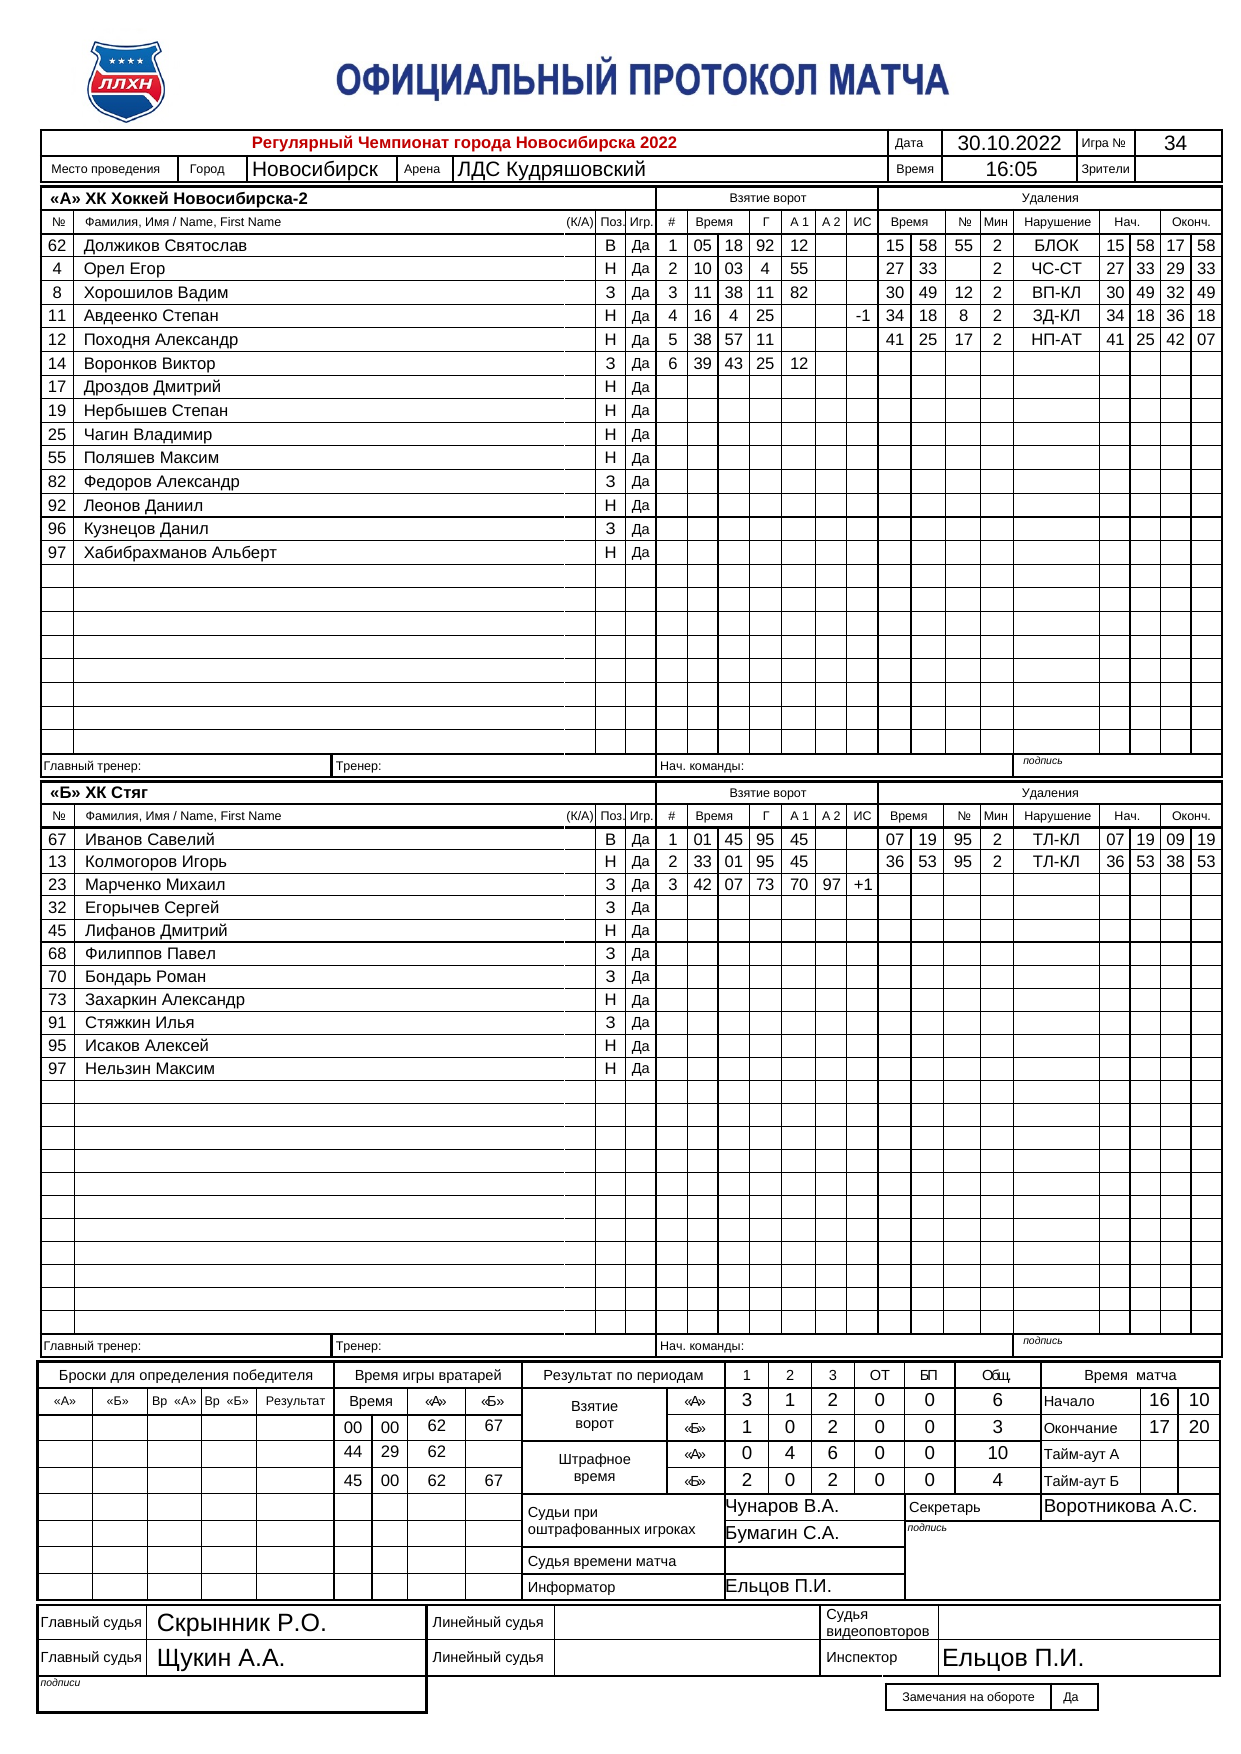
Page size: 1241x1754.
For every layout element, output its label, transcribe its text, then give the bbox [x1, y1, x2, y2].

table_cell [981, 943, 1013, 964]
table_cell [1014, 1219, 1099, 1241]
table_cell 6 [956, 1389, 1040, 1413]
table_cell [981, 1219, 1013, 1241]
table_cell 62 [42, 235, 73, 256]
table_cell [42, 1311, 74, 1333]
table_cell [782, 1196, 815, 1218]
table_cell 4 [42, 257, 73, 280]
table_cell Да [626, 235, 655, 256]
table_cell [1014, 494, 1099, 516]
table_cell [657, 1196, 687, 1218]
table_cell [1131, 659, 1160, 682]
table_cell [719, 659, 749, 682]
table_cell [1131, 565, 1160, 587]
table_cell [1131, 423, 1160, 445]
table_cell 39 [688, 352, 717, 374]
table_cell [565, 896, 595, 918]
table_cell Главный тренер: [42, 1335, 330, 1356]
table_cell [750, 707, 781, 729]
table_cell [688, 541, 717, 564]
table_cell Результат [257, 1389, 333, 1413]
table_header Время игры вратарей [335, 1363, 521, 1387]
table_cell [847, 446, 877, 469]
table_cell 0 [905, 1389, 954, 1413]
table_cell [847, 1242, 877, 1264]
table_cell [1131, 1242, 1160, 1264]
table_cell [1131, 1127, 1160, 1149]
table_cell [1100, 659, 1129, 682]
table_cell [750, 1242, 781, 1264]
table_cell [946, 352, 980, 374]
table_cell [816, 1058, 846, 1079]
table_cell [75, 1173, 564, 1195]
table_cell [657, 1219, 687, 1241]
table_cell [565, 235, 595, 256]
table_cell [657, 659, 687, 682]
table_cell [816, 518, 846, 540]
table_cell [944, 1173, 980, 1195]
table_cell [1192, 1012, 1221, 1033]
table_cell [1131, 1012, 1160, 1033]
table_cell [816, 352, 846, 374]
table_cell 1 [657, 235, 687, 256]
table_cell [719, 565, 749, 587]
table_cell Фамилия, Имя / Name, First Name [74, 211, 565, 233]
table_cell [1100, 470, 1129, 493]
table_cell 67 [42, 829, 74, 849]
table_cell [912, 683, 945, 706]
table_cell [1131, 1173, 1160, 1195]
table_cell [657, 1265, 687, 1287]
table_cell [688, 989, 717, 1011]
table_cell 07 [1100, 829, 1129, 849]
table_cell [466, 1574, 521, 1599]
table_cell [1100, 707, 1129, 729]
table_cell [335, 1494, 371, 1520]
table_cell [847, 1150, 877, 1172]
table_cell [688, 1311, 717, 1333]
table_cell 95 [750, 829, 781, 849]
table_cell 38 [688, 328, 717, 351]
table_cell [202, 1441, 256, 1467]
table_cell [816, 989, 846, 1011]
table_cell 34 [879, 305, 910, 327]
table_cell [750, 1288, 781, 1310]
table_cell [944, 1242, 980, 1264]
table_cell [1161, 565, 1190, 587]
table_cell [42, 588, 73, 611]
table_cell [1100, 683, 1129, 706]
table_cell [946, 707, 980, 729]
table_cell [1100, 376, 1129, 398]
table_cell [847, 1104, 877, 1126]
table_cell [1014, 565, 1099, 587]
table_header 34 [1136, 131, 1221, 155]
table_cell [688, 1104, 717, 1126]
table_cell [912, 494, 945, 516]
table_cell [816, 376, 846, 398]
table_cell Авдеенко Степан [74, 305, 564, 327]
table_cell [657, 920, 687, 941]
table_cell [688, 1058, 717, 1079]
table_cell [782, 943, 815, 964]
table_cell 19 [912, 829, 943, 849]
table_cell [1192, 1173, 1221, 1195]
table_cell 25 [42, 423, 73, 445]
table_cell Время [879, 211, 945, 233]
table_cell [657, 1127, 687, 1149]
table_cell [816, 399, 846, 422]
table_cell [373, 1547, 407, 1573]
table_cell [981, 1104, 1013, 1126]
table_cell [688, 659, 717, 682]
table_cell [657, 376, 687, 398]
table_cell [39, 1441, 92, 1467]
table_cell [847, 1311, 877, 1333]
table_cell [565, 730, 595, 753]
table_cell [946, 494, 980, 516]
table_cell [879, 1265, 910, 1287]
table_cell [565, 518, 595, 540]
table_cell [688, 1242, 717, 1264]
table_cell [565, 1196, 595, 1218]
table_cell [782, 1150, 815, 1172]
table_cell [750, 659, 781, 682]
table_cell [981, 423, 1013, 445]
table_cell [1014, 399, 1099, 422]
table_cell [596, 1127, 625, 1149]
table_cell [565, 565, 595, 587]
table_cell [981, 730, 1013, 753]
table_cell [847, 829, 877, 849]
table_cell [1100, 1173, 1129, 1195]
table_cell [93, 1494, 147, 1520]
table_cell [688, 423, 717, 445]
table_cell [750, 1081, 781, 1103]
table_cell [42, 730, 73, 753]
table_cell [626, 1242, 655, 1264]
table_cell Фамилия, Имя / Name, First Name [75, 805, 565, 826]
table_cell 73 [42, 989, 74, 1011]
table_cell [1131, 541, 1160, 564]
table_cell [75, 1127, 564, 1149]
table_cell [939, 1606, 1219, 1639]
table_cell Информатор [523, 1575, 724, 1599]
table_cell [688, 1012, 717, 1033]
table_cell [847, 896, 877, 918]
table_cell подпись [1014, 755, 1221, 776]
table_cell 55 [946, 235, 980, 256]
table_cell [719, 1081, 749, 1103]
table_cell Линейный судья [428, 1606, 554, 1639]
table_cell [373, 1521, 407, 1546]
table_cell [565, 1150, 595, 1172]
table_cell [912, 896, 943, 918]
table_cell Начало [1042, 1389, 1140, 1413]
table_cell [657, 446, 687, 469]
table_cell [981, 1150, 1013, 1172]
table_cell «А» [668, 1389, 724, 1413]
table_cell [750, 1173, 781, 1195]
table_cell [75, 1242, 564, 1264]
table_cell [688, 446, 717, 469]
table_cell [981, 470, 1013, 493]
table_cell 57 [719, 328, 749, 351]
table_cell [555, 1606, 819, 1639]
table_cell [1161, 423, 1190, 445]
table_cell 25 [912, 328, 945, 351]
table_cell [981, 1311, 1013, 1333]
table_cell [1131, 494, 1160, 516]
table_cell [657, 636, 687, 658]
table_cell Н [596, 399, 625, 422]
table_header Общ. [956, 1363, 1040, 1387]
table_cell Да [626, 966, 655, 987]
table_cell 11 [750, 281, 781, 303]
table_cell [946, 423, 980, 445]
table_cell [1192, 518, 1221, 540]
table_cell [944, 1058, 980, 1079]
table_cell Леонов Даниил [74, 494, 564, 516]
table_cell [1100, 1196, 1129, 1218]
table_cell [816, 541, 846, 564]
table_cell [946, 470, 980, 493]
table_cell Да [626, 376, 655, 398]
table_cell Да [626, 1035, 655, 1057]
table_cell [879, 683, 910, 706]
table_cell 25 [750, 305, 781, 327]
table_cell [1131, 352, 1160, 374]
table_cell [912, 989, 943, 1011]
table_cell [1192, 1127, 1221, 1149]
table_cell [912, 730, 945, 753]
table_cell 53 [1192, 850, 1221, 872]
table_cell Вр «А» [148, 1389, 201, 1413]
table_cell [626, 1288, 655, 1310]
table_cell [657, 1081, 687, 1103]
table_cell [981, 399, 1013, 422]
table_cell [944, 1081, 980, 1103]
table_cell [1131, 470, 1160, 493]
table_cell [93, 1468, 147, 1493]
table_cell [565, 920, 595, 941]
table_cell [782, 989, 815, 1011]
table_cell [1014, 1058, 1099, 1079]
table_cell [202, 1574, 256, 1599]
table_cell [688, 1196, 717, 1218]
table_cell 45 [782, 850, 815, 872]
table_cell 0 [769, 1415, 811, 1440]
table_cell [719, 470, 749, 493]
table_cell [782, 966, 815, 987]
table_cell [596, 1265, 625, 1287]
table_cell 95 [750, 850, 781, 872]
table_cell Нач. команды: [657, 1335, 1012, 1356]
table_cell [1014, 612, 1099, 634]
table_cell [657, 518, 687, 540]
table_cell [981, 1196, 1013, 1218]
table_cell 0 [855, 1442, 904, 1467]
table_cell 2 [726, 1468, 768, 1493]
table_cell [944, 966, 980, 987]
table_cell 17 [42, 376, 73, 398]
table_cell [42, 1242, 74, 1264]
table_cell [912, 376, 945, 398]
table_cell Оконч. [1161, 211, 1221, 233]
table_cell [565, 636, 595, 658]
table_cell [847, 1035, 877, 1057]
table_cell 55 [782, 257, 815, 280]
table_cell [816, 730, 846, 753]
table_cell [1161, 352, 1190, 374]
table_cell [42, 1127, 74, 1149]
table_cell [39, 1521, 92, 1546]
table_cell [944, 896, 980, 918]
table_cell [596, 588, 625, 611]
table_cell [1100, 989, 1129, 1011]
table_cell [1100, 352, 1129, 374]
table_cell З [596, 281, 625, 303]
table_cell [719, 423, 749, 445]
table_cell [39, 1468, 92, 1493]
table_cell [946, 518, 980, 540]
table_cell Дроздов Дмитрий [74, 376, 564, 398]
table_cell [879, 352, 910, 374]
table_cell [202, 1468, 256, 1493]
table_cell [688, 470, 717, 493]
table_cell Г [750, 805, 781, 826]
table_cell [1161, 943, 1190, 964]
table_cell 32 [1161, 281, 1190, 303]
table_cell [816, 1035, 846, 1057]
table_cell [816, 612, 846, 634]
table_cell [148, 1494, 201, 1520]
table_cell Да [626, 470, 655, 493]
table_cell 92 [750, 235, 781, 256]
table_cell [1014, 588, 1099, 611]
table_cell [1161, 446, 1190, 469]
table_cell З [596, 874, 625, 895]
table_cell Арена [398, 157, 452, 181]
table_cell [847, 612, 877, 634]
table_cell [657, 1012, 687, 1033]
table_cell Да [626, 494, 655, 516]
table_cell [912, 1150, 943, 1172]
table_cell [626, 565, 655, 587]
table_cell # [657, 805, 687, 826]
table_cell Время [889, 157, 941, 181]
table_cell [1161, 1196, 1190, 1218]
table_cell 00 [373, 1416, 407, 1440]
table_cell [782, 399, 815, 422]
table_cell [688, 683, 717, 706]
table_cell подписи [39, 1677, 425, 1711]
table_cell [93, 1521, 147, 1546]
table_cell [1100, 1127, 1129, 1149]
table_cell [981, 446, 1013, 469]
table_cell [626, 1219, 655, 1241]
table_cell [782, 1081, 815, 1103]
table_cell [782, 518, 815, 540]
table_cell [912, 423, 945, 445]
table_cell [565, 1265, 595, 1287]
table_cell [912, 874, 943, 895]
table_cell Чунаров В.А. [726, 1495, 904, 1520]
table_cell [946, 588, 980, 611]
table_cell [1161, 874, 1190, 895]
table_cell [688, 1081, 717, 1103]
table_cell 92 [42, 494, 73, 516]
table_cell [1131, 518, 1160, 540]
table_cell 91 [42, 1012, 74, 1033]
table_cell Город [179, 157, 246, 181]
table_cell [1192, 920, 1221, 941]
table_cell [74, 636, 564, 658]
table_cell [750, 1196, 781, 1218]
table_cell [1100, 541, 1129, 564]
table_header Удаления [879, 783, 1221, 803]
table_cell 16 [1141, 1389, 1177, 1413]
table_cell Кузнецов Данил [74, 518, 564, 540]
table_cell Поз. [596, 805, 625, 826]
table_cell Зрители [1078, 157, 1134, 181]
table_cell Место проведения [42, 157, 177, 181]
table_cell [42, 1081, 74, 1103]
table_cell 45 [335, 1468, 371, 1493]
table_cell 97 [816, 874, 846, 895]
table_cell 36 [1161, 305, 1190, 327]
table_cell [981, 874, 1013, 895]
table_cell 0 [905, 1415, 954, 1440]
table_cell [1131, 966, 1160, 987]
table_cell [1100, 943, 1129, 964]
table_cell [912, 920, 943, 941]
table_cell [847, 966, 877, 987]
table_cell [688, 1288, 717, 1310]
table_cell [912, 1196, 943, 1218]
table_cell [719, 1311, 749, 1333]
table_cell [688, 588, 717, 611]
table_cell [847, 541, 877, 564]
table_cell [657, 1058, 687, 1079]
table_cell [981, 1127, 1013, 1149]
table_cell 01 [719, 850, 749, 872]
table_cell [912, 1173, 943, 1195]
table_cell [750, 920, 781, 941]
table_cell Да [626, 446, 655, 469]
table_cell [565, 1173, 595, 1195]
table_cell [1100, 399, 1129, 422]
table_cell Да [626, 874, 655, 895]
table_cell [596, 565, 625, 587]
table_cell [816, 423, 846, 445]
table_cell 11 [750, 328, 781, 351]
table_cell [1014, 1173, 1099, 1195]
table_cell [626, 612, 655, 634]
table_cell [1014, 707, 1099, 729]
table_cell [816, 829, 846, 849]
table_cell [596, 1196, 625, 1218]
table_cell А 1 [782, 805, 815, 826]
table_cell [719, 1219, 749, 1241]
table_cell 62 [408, 1441, 465, 1467]
table_cell [1161, 541, 1190, 564]
table_cell 70 [782, 874, 815, 895]
table_cell [847, 1173, 877, 1195]
table_cell [1131, 1035, 1160, 1057]
table_cell [1100, 1219, 1129, 1241]
table_cell Мин [981, 805, 1013, 826]
table_cell [782, 423, 815, 445]
table_cell 38 [719, 281, 749, 303]
table_cell 15 [879, 235, 910, 256]
table_cell 2 [657, 257, 687, 280]
table_cell 73 [750, 874, 781, 895]
table_cell Секретарь [906, 1495, 1040, 1520]
picture [5, 28, 1179, 129]
table_cell [879, 1219, 910, 1241]
table_cell [1161, 896, 1190, 918]
table_cell [1100, 920, 1129, 941]
table_cell [879, 1127, 910, 1149]
table_cell [719, 966, 749, 987]
table_cell 6 [812, 1442, 854, 1467]
table_cell [981, 518, 1013, 540]
table_cell «Б» [668, 1468, 724, 1493]
table_cell [1192, 1150, 1221, 1172]
table_header БП [905, 1363, 954, 1387]
table_cell 1 [657, 829, 687, 849]
table_cell «Б» [668, 1415, 724, 1440]
table_cell [719, 730, 749, 753]
table_cell [1192, 376, 1221, 398]
table_cell Да [626, 943, 655, 964]
table_cell [719, 399, 749, 422]
table_cell Да [626, 399, 655, 422]
table_cell Судьи при оштрафованных игроках [523, 1495, 724, 1546]
table_cell Время [335, 1389, 407, 1413]
table_cell [1014, 636, 1099, 658]
table_cell З [596, 352, 625, 374]
table_cell [816, 943, 846, 964]
table_cell подпись [1014, 1335, 1221, 1356]
table_cell [688, 494, 717, 516]
table_cell [1131, 1150, 1160, 1172]
table_cell [688, 943, 717, 964]
table_cell [565, 1219, 595, 1241]
table_cell [1100, 874, 1129, 895]
table_cell Лифанов Дмитрий [75, 920, 564, 941]
table_cell [719, 1196, 749, 1218]
table_cell [816, 281, 846, 303]
table_cell [1131, 683, 1160, 706]
table_cell [202, 1416, 256, 1440]
table_cell [944, 1219, 980, 1241]
table_cell [1131, 588, 1160, 611]
table_cell [1131, 874, 1160, 895]
table_cell 2 [657, 850, 687, 872]
table_cell 5 [657, 328, 687, 351]
table_cell [1192, 1242, 1221, 1264]
table_cell [626, 636, 655, 658]
table_cell [1131, 730, 1160, 753]
table_cell [879, 966, 910, 987]
table_cell [750, 1035, 781, 1057]
table_cell [1131, 1311, 1160, 1333]
table_cell [1014, 376, 1099, 398]
table_cell 27 [879, 257, 910, 280]
table_cell 3 [657, 281, 687, 303]
table_cell [981, 1081, 1013, 1103]
table_cell [596, 1081, 625, 1103]
table_cell Хабибрахманов Альберт [74, 541, 564, 564]
table_cell [719, 1242, 749, 1264]
table_cell [981, 920, 1013, 941]
table_cell [847, 588, 877, 611]
table_cell [1014, 1012, 1099, 1033]
table_cell [688, 636, 717, 658]
table_cell [912, 1265, 943, 1287]
table_cell [565, 1012, 595, 1033]
table_cell Да [626, 281, 655, 303]
table_cell [782, 565, 815, 587]
table_cell [596, 730, 625, 753]
table_cell [1100, 612, 1129, 634]
table_cell [335, 1547, 371, 1573]
table_cell [626, 683, 655, 706]
table_header Регулярный Чемпионат города Новосибирска 2022 [42, 131, 887, 155]
table_cell Главный судья [39, 1606, 146, 1639]
table_cell 4 [750, 257, 781, 280]
table_cell [1100, 1311, 1129, 1333]
table_cell № [944, 805, 980, 826]
table_cell [847, 470, 877, 493]
table_cell 10 [956, 1442, 1040, 1467]
table_header Время матча [1042, 1363, 1219, 1387]
table_cell [42, 612, 73, 634]
table_cell [596, 1311, 625, 1333]
table_cell З [596, 943, 625, 964]
table_cell [912, 1288, 943, 1310]
table_cell 2 [812, 1415, 854, 1440]
table_cell [912, 1035, 943, 1057]
table_cell [42, 707, 73, 729]
table_cell [816, 565, 846, 587]
table_cell 95 [944, 829, 980, 849]
table_cell [39, 1547, 92, 1573]
table_cell [373, 1494, 407, 1520]
table_cell [257, 1468, 333, 1493]
table_cell [1192, 446, 1221, 469]
table_cell [1192, 1288, 1221, 1310]
table_cell 96 [42, 518, 73, 540]
table_cell Да [626, 352, 655, 374]
table_cell [1192, 966, 1221, 987]
table_cell [1100, 1104, 1129, 1126]
table_cell [626, 1104, 655, 1126]
table_cell [1192, 874, 1221, 895]
table_cell [626, 1127, 655, 1149]
table_cell [1100, 1288, 1129, 1310]
table_cell Н [596, 446, 625, 469]
table_cell [565, 1311, 595, 1333]
table_cell 70 [42, 966, 74, 987]
table_cell 45 [42, 920, 74, 941]
table_cell [946, 376, 980, 398]
table_cell [1179, 1441, 1219, 1467]
table_cell [257, 1441, 333, 1467]
table_cell [944, 920, 980, 941]
table_cell [946, 399, 980, 422]
table_cell [657, 1150, 687, 1172]
table_cell [816, 1219, 846, 1241]
table_cell З [596, 1012, 625, 1033]
table_cell 0 [855, 1415, 904, 1440]
table_header Да [1052, 1685, 1097, 1709]
table_cell [565, 494, 595, 516]
table_cell [1192, 541, 1221, 564]
table_cell [657, 423, 687, 445]
table_cell № [42, 805, 74, 826]
table_cell [782, 376, 815, 398]
table_cell [750, 1150, 781, 1172]
table_cell 95 [42, 1035, 74, 1057]
table_cell З [596, 896, 625, 918]
table_cell 2 [812, 1389, 854, 1413]
table_cell [912, 1242, 943, 1264]
table_cell [93, 1574, 147, 1599]
table_cell Взятие ворот [523, 1389, 666, 1440]
table_cell 07 [879, 829, 910, 849]
table_cell Г [750, 211, 781, 233]
table_cell Тайм-аут А [1042, 1441, 1140, 1467]
table_header 3 [812, 1363, 854, 1387]
table_cell 19 [42, 399, 73, 422]
table_cell 33 [912, 257, 945, 280]
table_cell [1161, 1311, 1190, 1333]
table_cell 62 [408, 1416, 465, 1440]
table_cell [1136, 157, 1221, 181]
table_cell 30 [1100, 281, 1129, 303]
table_cell [816, 446, 846, 469]
table_cell [912, 1058, 943, 1079]
table_cell [1100, 518, 1129, 540]
table_cell [565, 1127, 595, 1149]
table_cell [981, 683, 1013, 706]
table_cell 05 [688, 235, 717, 256]
table_cell ЧС-СТ [1014, 257, 1099, 280]
table_cell [879, 1150, 910, 1172]
table_cell [1192, 943, 1221, 964]
table_cell 45 [782, 829, 815, 849]
table_cell [1179, 1468, 1219, 1493]
table_cell [782, 920, 815, 941]
table_cell [596, 1150, 625, 1172]
table_cell [1100, 730, 1129, 753]
table_cell [719, 1104, 749, 1126]
table_cell [75, 1219, 564, 1241]
table_cell [847, 1288, 877, 1310]
table_cell [912, 707, 945, 729]
table_cell [75, 1288, 564, 1310]
table_cell [816, 494, 846, 516]
table_cell [782, 730, 815, 753]
table_cell [688, 1265, 717, 1287]
table_cell [596, 1173, 625, 1195]
table_cell [1161, 518, 1190, 540]
table_cell ЛДС Кудряшовский [454, 157, 887, 181]
table_cell [565, 966, 595, 987]
table_cell [657, 896, 687, 918]
table_cell [565, 829, 595, 849]
table_cell [912, 659, 945, 682]
table_cell [42, 1104, 74, 1126]
table_cell [596, 636, 625, 658]
table_cell [42, 659, 73, 682]
table_cell [1100, 1035, 1129, 1057]
table_cell [981, 494, 1013, 516]
table_cell [719, 1150, 749, 1172]
table_cell Филиппов Павел [75, 943, 564, 964]
table_cell А 1 [782, 211, 815, 233]
table_cell [688, 1173, 717, 1195]
table_cell [719, 943, 749, 964]
table_cell Нербышев Степан [74, 399, 564, 422]
table_cell [1192, 1058, 1221, 1079]
table_cell [750, 943, 781, 964]
table_cell [847, 707, 877, 729]
table_cell [719, 683, 749, 706]
table_cell [1014, 1150, 1099, 1172]
table_cell 4 [769, 1442, 811, 1467]
table_cell [1014, 1081, 1099, 1103]
table_cell [946, 730, 980, 753]
table_cell [1161, 1219, 1190, 1241]
table_cell [944, 943, 980, 964]
table_cell [944, 1035, 980, 1057]
table_cell 44 [335, 1441, 371, 1467]
table_cell [565, 1104, 595, 1126]
table_cell [719, 920, 749, 941]
table_cell Нарушение [1014, 805, 1099, 826]
table_cell [1100, 966, 1129, 987]
table_header Игра № [1078, 131, 1134, 155]
table_header «Б» ХК Стяг [42, 783, 655, 803]
table_cell 49 [912, 281, 945, 303]
table_cell Да [626, 541, 655, 564]
table_cell Поз. [596, 211, 625, 233]
table_cell [202, 1547, 256, 1573]
table_cell [148, 1468, 201, 1493]
table_cell [847, 399, 877, 422]
table_cell [1014, 943, 1099, 964]
table_cell [39, 1494, 92, 1520]
table_cell № [42, 211, 73, 233]
table_cell [879, 1288, 910, 1310]
table_cell [688, 966, 717, 987]
table_cell [912, 1104, 943, 1126]
table_cell [565, 588, 595, 611]
table_cell [1161, 1035, 1190, 1057]
table_cell [657, 989, 687, 1011]
table_cell Колмогоров Игорь [75, 850, 564, 872]
table_cell [42, 636, 73, 658]
table_cell Ельцов П.И. [726, 1575, 904, 1599]
table_cell [596, 612, 625, 634]
table_cell [750, 399, 781, 422]
table_cell Н [596, 305, 625, 327]
table_cell [1100, 1242, 1129, 1264]
table_cell Нельзин Максим [75, 1058, 564, 1079]
table_cell Бумагин С.А. [726, 1521, 904, 1546]
table_cell [565, 1081, 595, 1103]
table_cell [1014, 896, 1099, 918]
table_cell [847, 989, 877, 1011]
table_cell Орел Егор [74, 257, 564, 280]
table_header Удаления [879, 188, 1221, 209]
table_cell [75, 1265, 564, 1287]
table_cell [944, 1265, 980, 1287]
table_cell [879, 399, 910, 422]
table_cell [879, 541, 910, 564]
table_cell № [946, 211, 980, 233]
table_cell -1 [847, 305, 877, 327]
table_cell Ельцов П.И. [939, 1640, 1219, 1675]
table_cell 17 [946, 328, 980, 351]
table_cell [1161, 470, 1190, 493]
table_cell [565, 659, 595, 682]
table_cell [74, 683, 564, 706]
table_cell [946, 257, 980, 280]
table_cell [879, 376, 910, 398]
table_cell [750, 1012, 781, 1033]
table_cell 53 [1131, 850, 1160, 872]
table_cell [148, 1547, 201, 1573]
table_cell [1141, 1468, 1177, 1493]
table_cell Н [596, 541, 625, 564]
table_cell [782, 1173, 815, 1195]
table_cell В [596, 235, 625, 256]
table_header Взятие ворот [657, 783, 877, 803]
table_cell 82 [782, 281, 815, 303]
table_cell [750, 470, 781, 493]
table_cell Тренер: [333, 755, 655, 776]
table_cell [1014, 1242, 1099, 1264]
table_cell [719, 1012, 749, 1033]
table_cell [688, 1150, 717, 1172]
table_cell [39, 1574, 92, 1599]
table_cell 2 [981, 305, 1013, 327]
table_cell Да [626, 829, 655, 849]
table_cell 2 [981, 281, 1013, 303]
table_cell З [596, 470, 625, 493]
table_cell [1014, 1196, 1099, 1218]
table_cell 20 [1179, 1415, 1219, 1440]
table_cell 2 [981, 850, 1013, 872]
table_cell [912, 1012, 943, 1033]
table_cell 4 [956, 1468, 1040, 1493]
table_cell [879, 896, 910, 918]
table_cell Н [596, 257, 625, 280]
table_cell [750, 966, 781, 987]
table_cell [1131, 1196, 1160, 1218]
table_cell [816, 659, 846, 682]
table_cell 2 [812, 1468, 854, 1493]
table_cell [466, 1521, 521, 1546]
table_cell 17 [1161, 235, 1190, 256]
table_cell [981, 1058, 1013, 1079]
table_cell [1161, 707, 1190, 729]
table_cell [1192, 423, 1221, 445]
table_cell [847, 1012, 877, 1033]
table_cell [1161, 1265, 1190, 1287]
table_cell 36 [879, 850, 910, 872]
table_cell [1014, 1104, 1099, 1126]
table_cell 68 [42, 943, 74, 964]
table_cell [657, 541, 687, 564]
table_cell 07 [1192, 328, 1221, 351]
table_cell 17 [1141, 1415, 1177, 1440]
table_cell Да [626, 328, 655, 351]
table_cell [816, 1242, 846, 1264]
table_cell Нач. команды: [657, 755, 1012, 776]
table_cell Окончание [1042, 1415, 1140, 1440]
table_cell [1131, 943, 1160, 964]
table_cell [946, 683, 980, 706]
table_cell [816, 1173, 846, 1195]
table_cell [816, 966, 846, 987]
table_cell Н [596, 850, 625, 872]
table_cell Тайм-аут Б [1042, 1468, 1140, 1493]
table_cell 58 [1192, 235, 1221, 256]
table_cell [782, 588, 815, 611]
table_cell [750, 1058, 781, 1079]
table_cell [1100, 1058, 1129, 1079]
table_cell [782, 1012, 815, 1033]
table_cell [782, 1242, 815, 1264]
table_cell [408, 1574, 465, 1599]
table_cell [1014, 659, 1099, 682]
table_cell Игр. [626, 211, 655, 233]
table_cell [750, 636, 781, 658]
table_cell [565, 1035, 595, 1057]
table_cell [847, 1127, 877, 1149]
table_cell [782, 1219, 815, 1241]
table_cell [879, 1196, 910, 1218]
table_cell [1192, 1265, 1221, 1287]
table_cell [74, 565, 564, 587]
table_cell 8 [946, 305, 980, 327]
table_cell [847, 518, 877, 540]
table_cell [688, 920, 717, 941]
table_cell [657, 612, 687, 634]
table_cell [657, 707, 687, 729]
table_cell [1014, 683, 1099, 706]
table_cell [42, 1196, 74, 1218]
table_cell [816, 257, 846, 280]
table_cell [1192, 588, 1221, 611]
table_cell Инспектор [821, 1640, 938, 1675]
table_cell [719, 1127, 749, 1149]
table_cell [1161, 1081, 1190, 1103]
table_header 2 [769, 1363, 811, 1387]
table_cell [816, 1311, 846, 1333]
table_cell [1014, 989, 1099, 1011]
table_cell [202, 1494, 256, 1520]
table_cell [1161, 659, 1190, 682]
table_cell [750, 494, 781, 516]
table_cell Да [626, 989, 655, 1011]
table_cell [750, 1127, 781, 1149]
table_cell [148, 1521, 201, 1546]
table_cell [1131, 896, 1160, 918]
table_cell [42, 1288, 74, 1310]
table_cell 19 [1192, 829, 1221, 849]
table_cell [879, 874, 910, 895]
table_cell [1161, 989, 1190, 1011]
table_cell [981, 376, 1013, 398]
table_cell [335, 1521, 371, 1546]
table_cell Да [626, 518, 655, 540]
table_cell [1131, 920, 1160, 941]
table_cell [946, 565, 980, 587]
table_cell [596, 1104, 625, 1126]
table_cell [944, 989, 980, 1011]
table_cell [879, 730, 910, 753]
table_cell [944, 1104, 980, 1126]
table_cell З [596, 966, 625, 987]
table_cell [847, 1081, 877, 1103]
table_cell [981, 1035, 1013, 1057]
table_cell (К/А) [565, 211, 595, 233]
table_cell 18 [1131, 305, 1160, 327]
table_cell Судья видеоповторов [821, 1606, 938, 1639]
table_cell НП-АТ [1014, 328, 1099, 351]
table_cell [879, 1058, 910, 1079]
table_cell [1192, 730, 1221, 753]
table_cell Н [596, 423, 625, 445]
table_cell [750, 612, 781, 634]
table_cell 34 [1100, 305, 1129, 327]
table_cell Бондарь Роман [75, 966, 564, 987]
table_cell [816, 850, 846, 872]
table_cell Нач. [1100, 805, 1160, 826]
table_cell Штрафное время [523, 1442, 666, 1493]
table_cell [75, 1104, 564, 1126]
table_cell 3 [956, 1415, 1040, 1440]
table_cell [74, 730, 564, 753]
table_header ОТ [855, 1363, 904, 1387]
table_cell [688, 896, 717, 918]
table_cell [912, 636, 945, 658]
table_cell [879, 1242, 910, 1264]
table_cell [1161, 588, 1190, 611]
table_cell 38 [1161, 850, 1190, 872]
table_cell «Б» [93, 1389, 147, 1413]
table_cell [148, 1574, 201, 1599]
table_cell [944, 1196, 980, 1218]
table_cell [816, 896, 846, 918]
table_cell [719, 989, 749, 1011]
table_cell [782, 1058, 815, 1079]
table_cell [750, 683, 781, 706]
table_cell [981, 1288, 1013, 1310]
table_cell [1014, 1288, 1099, 1310]
table_cell [981, 352, 1013, 374]
table_cell [42, 1150, 74, 1172]
table_cell [879, 565, 910, 587]
table_cell 13 [42, 850, 74, 872]
table_cell [981, 541, 1013, 564]
table_cell [1100, 1265, 1129, 1287]
table_cell 12 [782, 352, 815, 374]
table_cell [847, 281, 877, 303]
table_cell 03 [719, 257, 749, 280]
table_cell 97 [42, 541, 73, 564]
table_cell [428, 1677, 882, 1711]
table_cell [565, 257, 595, 280]
table_cell [1161, 1104, 1190, 1126]
table_cell Тренер: [333, 1335, 655, 1356]
table_cell Чагин Владимир [74, 423, 564, 445]
table_cell [1131, 1219, 1160, 1241]
table_cell [816, 707, 846, 729]
table_cell [981, 1173, 1013, 1195]
table_cell [719, 1035, 749, 1057]
table_cell [1161, 1127, 1190, 1149]
table_cell [719, 1265, 749, 1287]
table_cell Мин [981, 211, 1013, 233]
table_cell [879, 588, 910, 611]
table_cell Да [626, 305, 655, 327]
table_cell ИС [847, 211, 877, 233]
table_cell [912, 1081, 943, 1103]
table_cell 01 [688, 829, 717, 849]
table_cell [408, 1547, 465, 1573]
table_cell [782, 328, 815, 351]
table_cell [750, 989, 781, 1011]
table_cell 42 [1161, 328, 1190, 351]
table_cell [1014, 1311, 1099, 1333]
table_cell 10 [1179, 1389, 1219, 1413]
table_cell 2 [981, 328, 1013, 351]
table_cell Стяжкин Илья [75, 1012, 564, 1033]
table_cell [879, 1035, 910, 1057]
table_header Взятие ворот [657, 188, 877, 209]
table_cell [912, 541, 945, 564]
table_cell [657, 565, 687, 587]
table_cell 4 [657, 305, 687, 327]
table_cell [626, 730, 655, 753]
table_cell [847, 1219, 877, 1241]
table_cell ИС [847, 805, 877, 826]
table_cell [1192, 470, 1221, 493]
table_cell [719, 612, 749, 634]
table_cell [688, 1219, 717, 1241]
table_cell [1192, 636, 1221, 658]
table_cell [782, 1035, 815, 1057]
table_cell [912, 518, 945, 540]
table_cell ТЛ-КЛ [1014, 850, 1099, 872]
table_cell Поляшев Максим [74, 446, 564, 469]
table_cell [202, 1521, 256, 1546]
table_cell [1192, 707, 1221, 729]
table_cell 32 [42, 896, 74, 918]
table_cell [1014, 966, 1099, 987]
table_cell [847, 565, 877, 587]
table_cell [816, 1265, 846, 1287]
table_cell [719, 588, 749, 611]
table_cell [565, 1288, 595, 1310]
table_cell [879, 636, 910, 658]
table_cell [847, 850, 877, 872]
table_cell [1161, 966, 1190, 987]
table_cell [782, 1127, 815, 1149]
table_cell «А» [408, 1389, 465, 1413]
table_header «А» ХК Хоккей Новосибирска-2 [42, 188, 655, 209]
table_cell [1100, 1081, 1129, 1103]
table_cell [847, 730, 877, 753]
table_cell [688, 518, 717, 540]
table_cell [847, 659, 877, 682]
table_cell [1014, 446, 1099, 469]
table_cell [1099, 1682, 1220, 1711]
table_cell 49 [1192, 281, 1221, 303]
table_cell [1100, 1012, 1129, 1033]
table_cell Нач. [1100, 211, 1160, 233]
table_cell [883, 1677, 1220, 1681]
table_cell [879, 707, 910, 729]
table_cell [1192, 1219, 1221, 1241]
table_cell [1161, 376, 1190, 398]
table_cell Время [688, 805, 749, 826]
table_cell [981, 707, 1013, 729]
table_cell [847, 376, 877, 398]
table_header Броски для определения победителя [39, 1363, 333, 1387]
table_cell 00 [335, 1416, 371, 1440]
table_cell [1192, 352, 1221, 374]
table_cell [719, 707, 749, 729]
table_cell [750, 541, 781, 564]
table_cell [148, 1416, 201, 1440]
table_cell [1192, 896, 1221, 918]
table_cell Да [626, 850, 655, 872]
table_cell Н [596, 376, 625, 398]
table_cell 0 [905, 1468, 954, 1493]
table_cell 55 [42, 446, 73, 469]
table_cell [750, 1265, 781, 1287]
table_cell 36 [1100, 850, 1129, 872]
table_cell [750, 565, 781, 587]
table_cell [1192, 683, 1221, 706]
table_cell [879, 1012, 910, 1033]
table_cell [750, 896, 781, 918]
table_cell [782, 446, 815, 469]
table_cell [1100, 494, 1129, 516]
table_cell [565, 470, 595, 493]
table_header 30.10.2022 [943, 131, 1076, 155]
table_cell 23 [42, 874, 74, 895]
table_cell [565, 1058, 595, 1079]
table_cell [626, 1081, 655, 1103]
table_cell [816, 305, 846, 327]
table_cell 42 [688, 874, 717, 895]
table_cell [946, 541, 980, 564]
table_cell 62 [408, 1468, 465, 1493]
table_cell 0 [769, 1468, 811, 1493]
table_cell 33 [1131, 257, 1160, 280]
table_cell [688, 1035, 717, 1057]
table_cell Главный тренер: [42, 755, 330, 776]
table_cell [596, 683, 625, 706]
table_cell Время [879, 805, 943, 826]
table_cell [626, 588, 655, 611]
table_cell [1192, 1081, 1221, 1103]
table_cell [1131, 399, 1160, 422]
table_cell [626, 1196, 655, 1218]
table_cell Скрынник Р.О. [147, 1606, 425, 1639]
table_cell [565, 305, 595, 327]
table_cell [596, 1288, 625, 1310]
table_cell [657, 494, 687, 516]
table_cell [879, 518, 910, 540]
table_cell [1014, 1265, 1099, 1287]
table_cell [750, 446, 781, 469]
table_cell [596, 659, 625, 682]
table_cell [1161, 683, 1190, 706]
table_cell [335, 1574, 371, 1599]
table_cell [1161, 1012, 1190, 1033]
table_cell Да [626, 257, 655, 280]
table_cell [782, 659, 815, 682]
table_cell подпись [906, 1522, 1219, 1599]
table_cell [1131, 1081, 1160, 1103]
table_cell [1131, 446, 1160, 469]
table_cell Игр. [626, 805, 655, 826]
table_cell [1161, 920, 1190, 941]
table_cell [75, 1196, 564, 1218]
table_cell Захаркин Александр [75, 989, 564, 1011]
table_cell 27 [1100, 257, 1129, 280]
table_cell [688, 1127, 717, 1149]
table_cell [782, 636, 815, 658]
table_cell [657, 1242, 687, 1264]
table_cell [657, 943, 687, 964]
table_cell 4 [719, 305, 749, 327]
table_cell [1192, 1196, 1221, 1218]
table_cell 82 [42, 470, 73, 493]
table_cell [657, 1311, 687, 1333]
table_cell [1100, 446, 1129, 469]
table_cell [981, 659, 1013, 682]
table_cell [257, 1494, 333, 1520]
table_cell 12 [782, 235, 815, 256]
table_cell [816, 1127, 846, 1149]
table_cell [565, 874, 595, 895]
table_cell 15 [1100, 235, 1129, 256]
table_cell 0 [855, 1389, 904, 1413]
table_cell [981, 565, 1013, 587]
table_cell [657, 588, 687, 611]
table_cell [93, 1441, 147, 1467]
table_cell [688, 707, 717, 729]
table_cell [42, 1265, 74, 1287]
table_cell 10 [688, 257, 717, 280]
table_cell [1131, 1104, 1160, 1126]
table_cell [75, 1311, 564, 1333]
table_cell [1014, 730, 1099, 753]
table_cell [565, 989, 595, 1011]
table_cell [565, 707, 595, 729]
table_cell Оконч. [1161, 805, 1221, 826]
table_cell [466, 1494, 521, 1520]
table_cell 1 [769, 1389, 811, 1413]
table_cell 07 [719, 874, 749, 895]
table_cell [847, 328, 877, 351]
table_cell [816, 1150, 846, 1172]
table_cell [912, 399, 945, 422]
table_cell 16:05 [943, 157, 1076, 181]
table_cell [1192, 612, 1221, 634]
table_cell [1014, 423, 1099, 445]
table_cell 53 [912, 850, 943, 872]
table_cell Федоров Александр [74, 470, 564, 493]
table_cell [1131, 636, 1160, 658]
table_cell Нарушение [1014, 211, 1099, 233]
table_cell [816, 1196, 846, 1218]
table_cell [782, 470, 815, 493]
table_cell [1100, 423, 1129, 445]
table_cell [912, 1127, 943, 1149]
table_cell Линейный судья [428, 1640, 554, 1675]
table_cell [42, 1173, 74, 1195]
table_cell [879, 920, 910, 941]
table_cell 18 [1192, 305, 1221, 327]
table_cell +1 [847, 874, 877, 895]
table_cell [847, 423, 877, 445]
table_cell [981, 896, 1013, 918]
table_cell Марченко Михаил [75, 874, 564, 895]
table_cell (К/А) [565, 805, 595, 826]
table_cell [688, 399, 717, 422]
table_cell [688, 612, 717, 634]
table_cell [1131, 1288, 1160, 1310]
table_cell [657, 1173, 687, 1195]
table_cell [944, 1127, 980, 1149]
table_cell [1014, 920, 1099, 941]
table_cell [1131, 1058, 1160, 1079]
table_cell [1131, 612, 1160, 634]
table_cell [879, 989, 910, 1011]
table_cell [688, 376, 717, 398]
table_cell [657, 966, 687, 987]
table_cell 95 [944, 850, 980, 872]
table_cell [847, 920, 877, 941]
table_cell Походня Александр [74, 328, 564, 351]
table_cell [816, 1104, 846, 1126]
table_cell 11 [42, 305, 73, 327]
table_cell [879, 612, 910, 634]
table_cell [565, 612, 595, 634]
table_cell [816, 920, 846, 941]
table_cell [626, 1311, 655, 1333]
table_cell [565, 850, 595, 872]
table_cell [565, 446, 595, 469]
table_cell [946, 446, 980, 469]
table_cell [750, 423, 781, 445]
table_cell 41 [1100, 328, 1129, 351]
table_cell [847, 943, 877, 964]
table_cell [1161, 730, 1190, 753]
table_cell [657, 1288, 687, 1310]
table_cell Н [596, 920, 625, 941]
table_cell [912, 966, 943, 987]
table_cell Н [596, 494, 625, 516]
table_cell [565, 423, 595, 445]
table_cell [596, 1242, 625, 1264]
table_cell [879, 470, 910, 493]
table_cell 43 [719, 352, 749, 374]
table_cell [1192, 989, 1221, 1011]
table_cell 2 [981, 829, 1013, 849]
table_cell [1014, 541, 1099, 564]
table_cell [719, 494, 749, 516]
table_cell [912, 612, 945, 634]
table_cell [847, 636, 877, 658]
table_cell 11 [688, 281, 717, 303]
table_cell З [596, 518, 625, 540]
table_cell [944, 1012, 980, 1033]
table_cell [847, 1265, 877, 1287]
table_cell [1192, 565, 1221, 587]
table_cell [750, 376, 781, 398]
table_cell Хорошилов Вадим [74, 281, 564, 303]
table_cell [879, 1173, 910, 1195]
table_cell [1014, 352, 1099, 374]
table_cell [596, 707, 625, 729]
table_cell [879, 423, 910, 445]
table_cell 1 [726, 1415, 768, 1440]
table_cell [750, 1219, 781, 1241]
table_cell [782, 1104, 815, 1126]
table_cell [816, 1012, 846, 1033]
table_cell [565, 399, 595, 422]
table_cell 0 [905, 1442, 954, 1467]
table_cell А 2 [816, 211, 846, 233]
table_cell [912, 565, 945, 587]
table_cell [626, 707, 655, 729]
table_cell [42, 1219, 74, 1241]
table_cell [565, 683, 595, 706]
table_cell 3 [657, 874, 687, 895]
table_cell 41 [879, 328, 910, 351]
table_cell [816, 235, 846, 256]
table_cell 12 [946, 281, 980, 303]
table_cell [879, 943, 910, 964]
table_cell [74, 707, 564, 729]
table_cell [373, 1574, 407, 1599]
table_cell 58 [912, 235, 945, 256]
table_cell Воронков Виктор [74, 352, 564, 374]
table_cell [981, 966, 1013, 987]
table_cell [816, 328, 846, 351]
table_cell 2 [981, 235, 1013, 256]
table_cell 3 [726, 1389, 768, 1413]
table_cell [1014, 874, 1099, 895]
table_cell [657, 470, 687, 493]
table_cell [847, 1196, 877, 1218]
table_cell [1161, 1058, 1190, 1079]
table_cell [408, 1521, 465, 1546]
table_cell Время [688, 211, 749, 233]
table_cell [1014, 518, 1099, 540]
table_cell [688, 730, 717, 753]
table_cell [847, 683, 877, 706]
table_cell [719, 1173, 749, 1195]
table_cell [944, 1288, 980, 1310]
table_cell [816, 683, 846, 706]
table_cell [688, 565, 717, 587]
table_cell [719, 518, 749, 540]
table_cell [1131, 376, 1160, 398]
table_cell [782, 541, 815, 564]
table_cell БЛОК [1014, 235, 1099, 256]
table_cell [981, 989, 1013, 1011]
table_cell [981, 1265, 1013, 1287]
table_cell [750, 1311, 781, 1333]
table_cell «А» [668, 1442, 724, 1467]
table_cell 58 [1131, 235, 1160, 256]
table_cell «А» [39, 1389, 92, 1413]
table_cell Да [626, 1012, 655, 1033]
table_cell [42, 565, 73, 587]
table_cell [981, 612, 1013, 634]
table_cell [816, 1081, 846, 1103]
table_cell Новосибирск [248, 157, 396, 181]
table_cell А 2 [816, 805, 846, 826]
table_cell [1192, 659, 1221, 682]
table_cell [981, 1242, 1013, 1264]
table_cell [74, 612, 564, 634]
table_cell [782, 683, 815, 706]
table_header Результат по периодам [523, 1363, 724, 1387]
table_cell [42, 683, 73, 706]
table_cell 00 [373, 1468, 407, 1493]
table_cell [657, 1035, 687, 1057]
table_cell [74, 659, 564, 682]
table_cell В [596, 829, 625, 849]
table_cell [626, 659, 655, 682]
table_cell [257, 1521, 333, 1546]
table_cell [257, 1547, 333, 1573]
table_cell [782, 494, 815, 516]
table_cell # [657, 211, 687, 233]
table_cell [257, 1416, 333, 1440]
table_cell [1100, 1150, 1129, 1172]
table_cell [879, 446, 910, 469]
table_cell [1141, 1441, 1177, 1467]
table_cell ВП-КЛ [1014, 281, 1099, 303]
table_cell Должиков Святослав [74, 235, 564, 256]
table_cell [1161, 494, 1190, 516]
table_cell [847, 494, 877, 516]
table_cell [816, 470, 846, 493]
table_cell [93, 1547, 147, 1573]
table_cell [879, 659, 910, 682]
table_cell [912, 943, 943, 964]
table_cell [912, 446, 945, 469]
table_cell [981, 1012, 1013, 1033]
table_cell [750, 730, 781, 753]
table_cell 2 [981, 257, 1013, 280]
table_cell Егорычев Сергей [75, 896, 564, 918]
table_cell [39, 1416, 92, 1440]
table_cell Н [596, 989, 625, 1011]
table_cell [626, 1150, 655, 1172]
table_cell 19 [1131, 829, 1160, 849]
table_cell ЗД-КЛ [1014, 305, 1099, 327]
table_cell [847, 352, 877, 374]
table_cell 25 [750, 352, 781, 374]
table_cell [944, 1150, 980, 1172]
table_header Дата [889, 131, 941, 155]
table_cell [879, 1104, 910, 1126]
table_cell [565, 943, 595, 964]
table_cell [1131, 1265, 1160, 1287]
table_cell Н [596, 328, 625, 351]
table_cell [750, 588, 781, 611]
table_cell 14 [42, 352, 73, 374]
table_cell 97 [42, 1058, 74, 1079]
table_cell Вр «Б» [202, 1389, 256, 1413]
table_cell 67 [466, 1416, 521, 1440]
table_cell [946, 612, 980, 634]
table_cell 0 [855, 1468, 904, 1493]
table_cell [257, 1574, 333, 1599]
table_cell [816, 636, 846, 658]
table_cell [1131, 707, 1160, 729]
table_cell Да [626, 1058, 655, 1079]
table_cell [946, 659, 980, 682]
table_cell [782, 896, 815, 918]
table_cell [782, 305, 815, 327]
table_cell 8 [42, 281, 73, 303]
table_cell Да [626, 920, 655, 941]
table_cell [944, 874, 980, 895]
table_cell Н [596, 1058, 625, 1079]
table_cell Н [596, 1035, 625, 1057]
table_cell [782, 612, 815, 634]
table_cell [847, 257, 877, 280]
table_cell [1014, 1127, 1099, 1149]
table_cell Судья времени матча [523, 1548, 724, 1573]
table_cell [750, 518, 781, 540]
table_cell [1161, 1242, 1190, 1264]
table_cell [75, 1081, 564, 1103]
table_cell [782, 707, 815, 729]
table_cell [148, 1441, 201, 1467]
table_cell 45 [719, 829, 749, 849]
table_cell [1014, 1035, 1099, 1057]
table_cell [1192, 1035, 1221, 1057]
table_cell 33 [1192, 257, 1221, 280]
table_cell [981, 636, 1013, 658]
table_cell [847, 1058, 877, 1079]
table_cell [74, 588, 564, 611]
table_cell [879, 1311, 910, 1333]
table_cell [912, 588, 945, 611]
table_cell Да [626, 896, 655, 918]
table_cell [719, 636, 749, 658]
table_cell [726, 1548, 904, 1573]
table_cell [93, 1416, 147, 1440]
table_cell [1100, 565, 1129, 587]
table_cell [912, 470, 945, 493]
table_cell [782, 1265, 815, 1287]
table_cell [1161, 1150, 1190, 1172]
table_cell [1192, 399, 1221, 422]
table_cell [1161, 399, 1190, 422]
table_cell Щукин А.А. [147, 1640, 425, 1675]
table_cell [565, 281, 595, 303]
table_cell [1161, 1288, 1190, 1310]
table_cell 6 [657, 352, 687, 374]
table_cell ТЛ-КЛ [1014, 829, 1099, 849]
table_cell [657, 683, 687, 706]
table_cell [626, 1173, 655, 1195]
table_cell [782, 1311, 815, 1333]
table_cell [719, 446, 749, 469]
table_cell 18 [912, 305, 945, 327]
table_cell [565, 541, 595, 564]
table_cell [1192, 1311, 1221, 1333]
table_cell [912, 1311, 943, 1333]
table_cell [1192, 494, 1221, 516]
table_cell [1100, 636, 1129, 658]
table_cell [626, 1265, 655, 1287]
table_cell [719, 1288, 749, 1310]
table_cell [816, 588, 846, 611]
table_cell [1131, 989, 1160, 1011]
table_cell 30 [879, 281, 910, 303]
table_cell [1161, 636, 1190, 658]
table_cell [912, 352, 945, 374]
table_cell [466, 1441, 521, 1467]
table_cell 18 [719, 235, 749, 256]
table_cell [719, 376, 749, 398]
table_cell [565, 376, 595, 398]
table_cell [1100, 896, 1129, 918]
table_cell [1161, 1173, 1190, 1195]
table_cell Иванов Савелий [75, 829, 564, 849]
table_cell [944, 1311, 980, 1333]
table_header Замечания на обороте [887, 1685, 1050, 1709]
table_cell [719, 1058, 749, 1079]
table_cell [847, 235, 877, 256]
table_cell [879, 1081, 910, 1103]
table_cell Главный судья [39, 1640, 146, 1675]
table_cell [946, 636, 980, 658]
table_cell [565, 328, 595, 351]
table_cell 09 [1161, 829, 1190, 849]
table_cell [719, 896, 749, 918]
table_cell 25 [1131, 328, 1160, 351]
table_cell 33 [688, 850, 717, 872]
table_cell Воротникова А.С. [1042, 1495, 1219, 1520]
table_cell [1100, 588, 1129, 611]
table_cell [750, 1104, 781, 1126]
table_cell Исаков Алексей [75, 1035, 564, 1057]
table_cell [782, 1288, 815, 1310]
table_cell 29 [1161, 257, 1190, 280]
table_cell 0 [726, 1442, 768, 1467]
table_cell [719, 541, 749, 564]
table_header 1 [726, 1363, 768, 1387]
table_cell 67 [466, 1468, 521, 1493]
table_cell 49 [1131, 281, 1160, 303]
table_cell [565, 352, 595, 374]
table_cell Да [626, 423, 655, 445]
table_cell [1014, 470, 1099, 493]
table_cell 16 [688, 305, 717, 327]
table_cell «Б » [466, 1389, 521, 1413]
table_cell [816, 1288, 846, 1310]
table_cell [657, 1104, 687, 1126]
table_cell [879, 494, 910, 516]
table_cell [565, 1242, 595, 1264]
table_cell [912, 1219, 943, 1241]
table_cell 29 [373, 1441, 407, 1467]
table_cell [596, 1219, 625, 1241]
table_cell [75, 1150, 564, 1172]
table_cell 12 [42, 328, 73, 351]
table_cell [1192, 1104, 1221, 1126]
table_cell [1161, 612, 1190, 634]
table_cell [657, 399, 687, 422]
table_cell [657, 730, 687, 753]
table_cell [466, 1547, 521, 1573]
table_cell [555, 1640, 819, 1675]
table_cell [981, 588, 1013, 611]
table_cell [408, 1494, 465, 1520]
